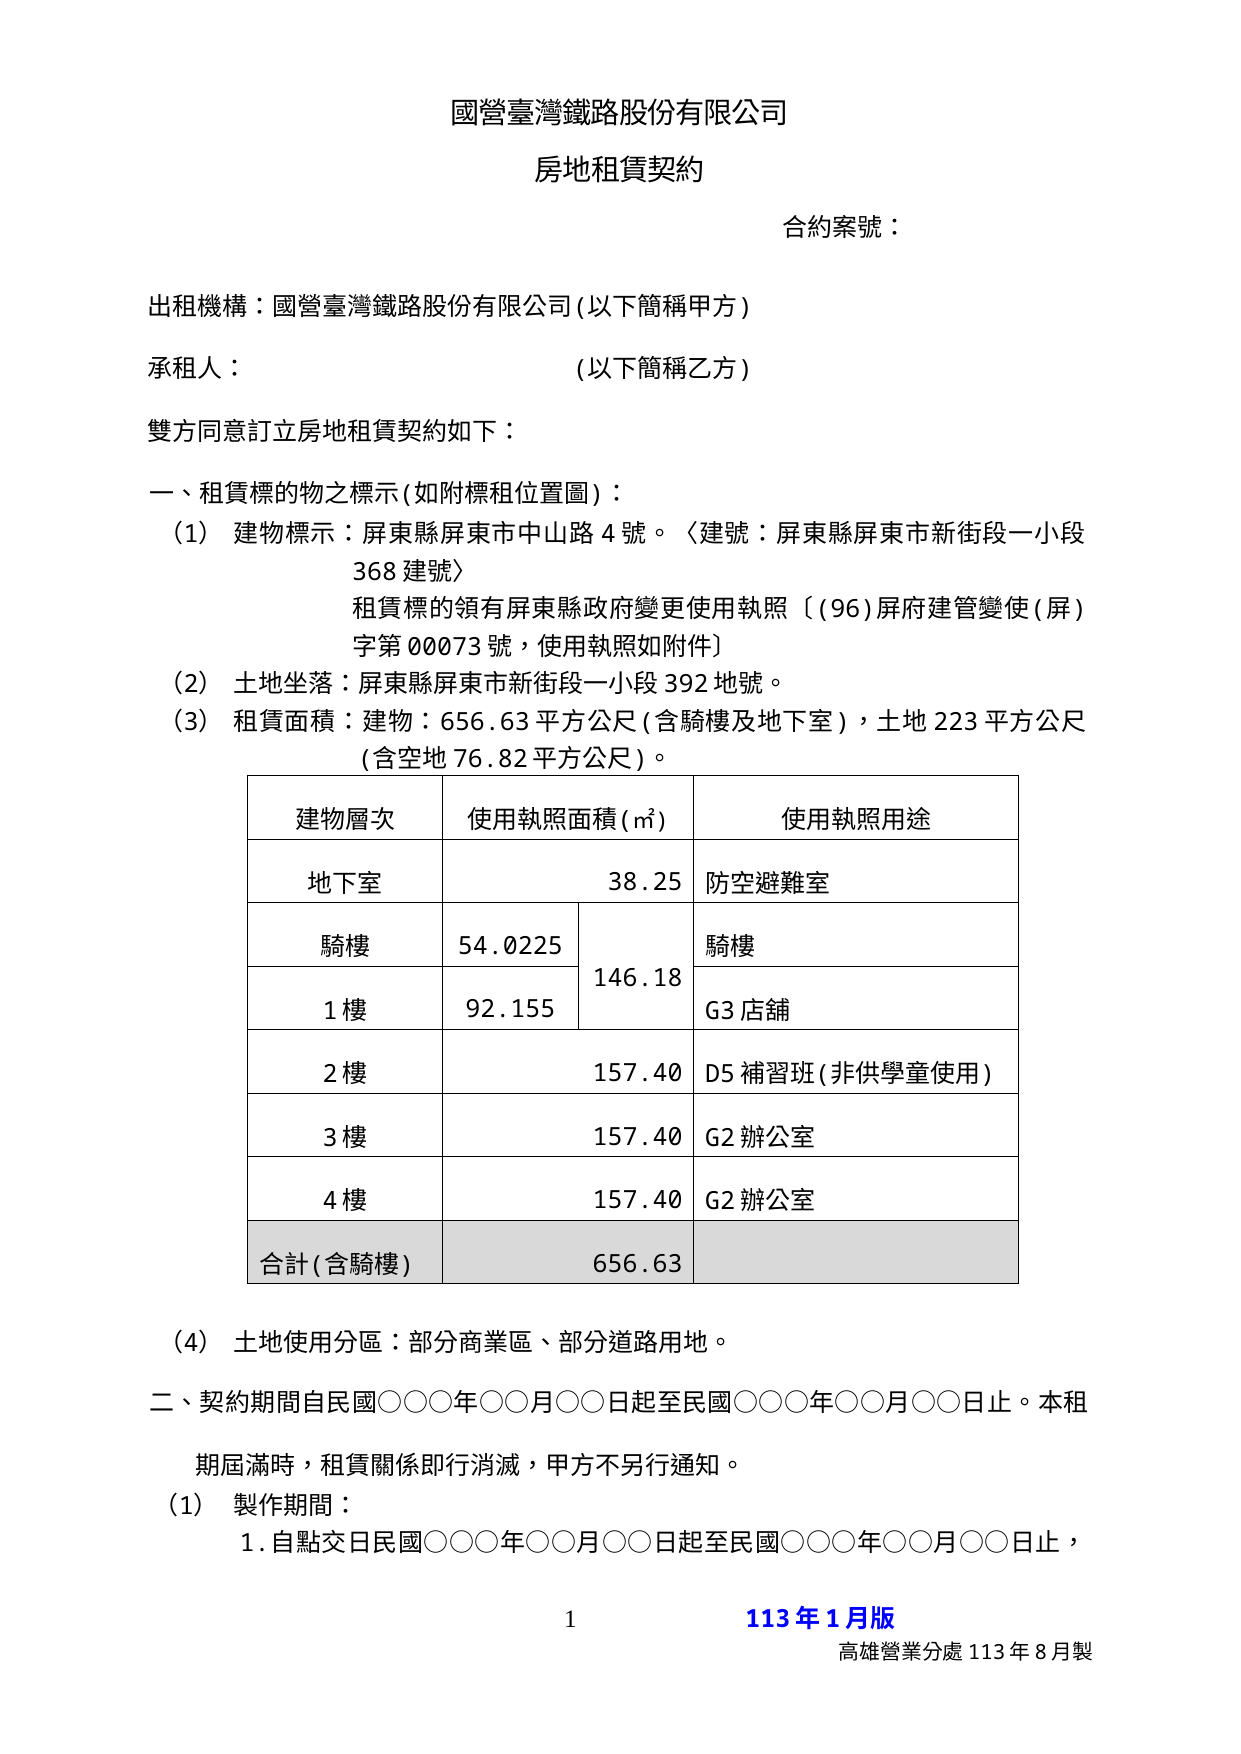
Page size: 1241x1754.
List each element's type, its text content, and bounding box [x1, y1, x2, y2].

table_cell 146.18 [579, 903, 693, 1029]
text 二、契約期間自民國○○○年○○月○○日起至民國○○○年○○月○○日止。本租期屆滿時，租賃關係即行消滅，甲方不另行通知。 [149, 1359, 1092, 1484]
text 出租機構：國營臺灣鐵路股份有限公司(以下簡稱甲方) [148, 262, 1092, 325]
list 自點交日民國○○○年○○月○○日起至民國○○○年○○月○○日止， [239, 1522, 1087, 1559]
table_cell 合計(含騎樓) [248, 1221, 442, 1283]
table_cell 1樓 [248, 967, 442, 1029]
text 雙方同意訂立房地租賃契約如下： [148, 387, 1092, 450]
table_header 建物層次 [248, 776, 442, 838]
table_cell 4樓 [248, 1157, 442, 1220]
text 承租人： (以下簡稱乙方) [148, 325, 1092, 387]
table_cell G2辦公室 [694, 1157, 1018, 1220]
list 建物標示：屏東縣屏東市中山路4號。〈建號：屏東縣屏東市新街段一小段368建號〉 [158, 512, 1087, 587]
list 租賃面積：建物：656.63平方公尺(含騎樓及地下室)，土地223平方公尺(含空地76.82平方公尺)。 [158, 700, 1087, 775]
table_cell 2樓 [248, 1030, 442, 1093]
table_cell 157.40 [443, 1030, 693, 1093]
table_cell 地下室 [248, 840, 442, 902]
table_cell 92.155 [443, 967, 578, 1029]
table_cell 騎樓 [694, 903, 1018, 966]
text 國營臺灣鐵路股份有限公司 [147, 94, 1092, 131]
table_cell G2辦公室 [694, 1094, 1018, 1156]
table_header 使用執照用途 [694, 776, 1018, 838]
list 土地坐落：屏東縣屏東市新街段一小段392地號。 [158, 662, 1087, 700]
table_header 使用執照面積(㎡) [443, 776, 693, 838]
table_cell 防空避難室 [694, 840, 1018, 902]
list 製作期間： [153, 1484, 1087, 1522]
text 一、租賃標的物之標示(如附標租位置圖)： [149, 450, 1092, 512]
table_cell G3店舖 [694, 967, 1018, 1029]
table_cell 157.40 [443, 1157, 693, 1220]
table_cell 騎樓 [248, 903, 442, 966]
table_cell 157.40 [443, 1094, 693, 1156]
table_cell [694, 1221, 1018, 1283]
table_cell 3樓 [248, 1094, 442, 1156]
table_cell D5補習班(非供學童使用) [694, 1030, 1018, 1093]
list 土地使用分區：部分商業區、部分道路用地。 [158, 1322, 1087, 1359]
text 租賃標的領有屏東縣政府變更使用執照〔(96)屏府建管變使(屏)字第00073號，使用執照如附件〕 [352, 587, 1087, 662]
text 房地租賃契約 [147, 150, 1092, 187]
table_cell 54.0225 [443, 903, 578, 966]
table_cell 38.25 [443, 840, 693, 902]
text 合約案號： [147, 206, 1092, 244]
table_cell 656.63 [443, 1221, 693, 1283]
